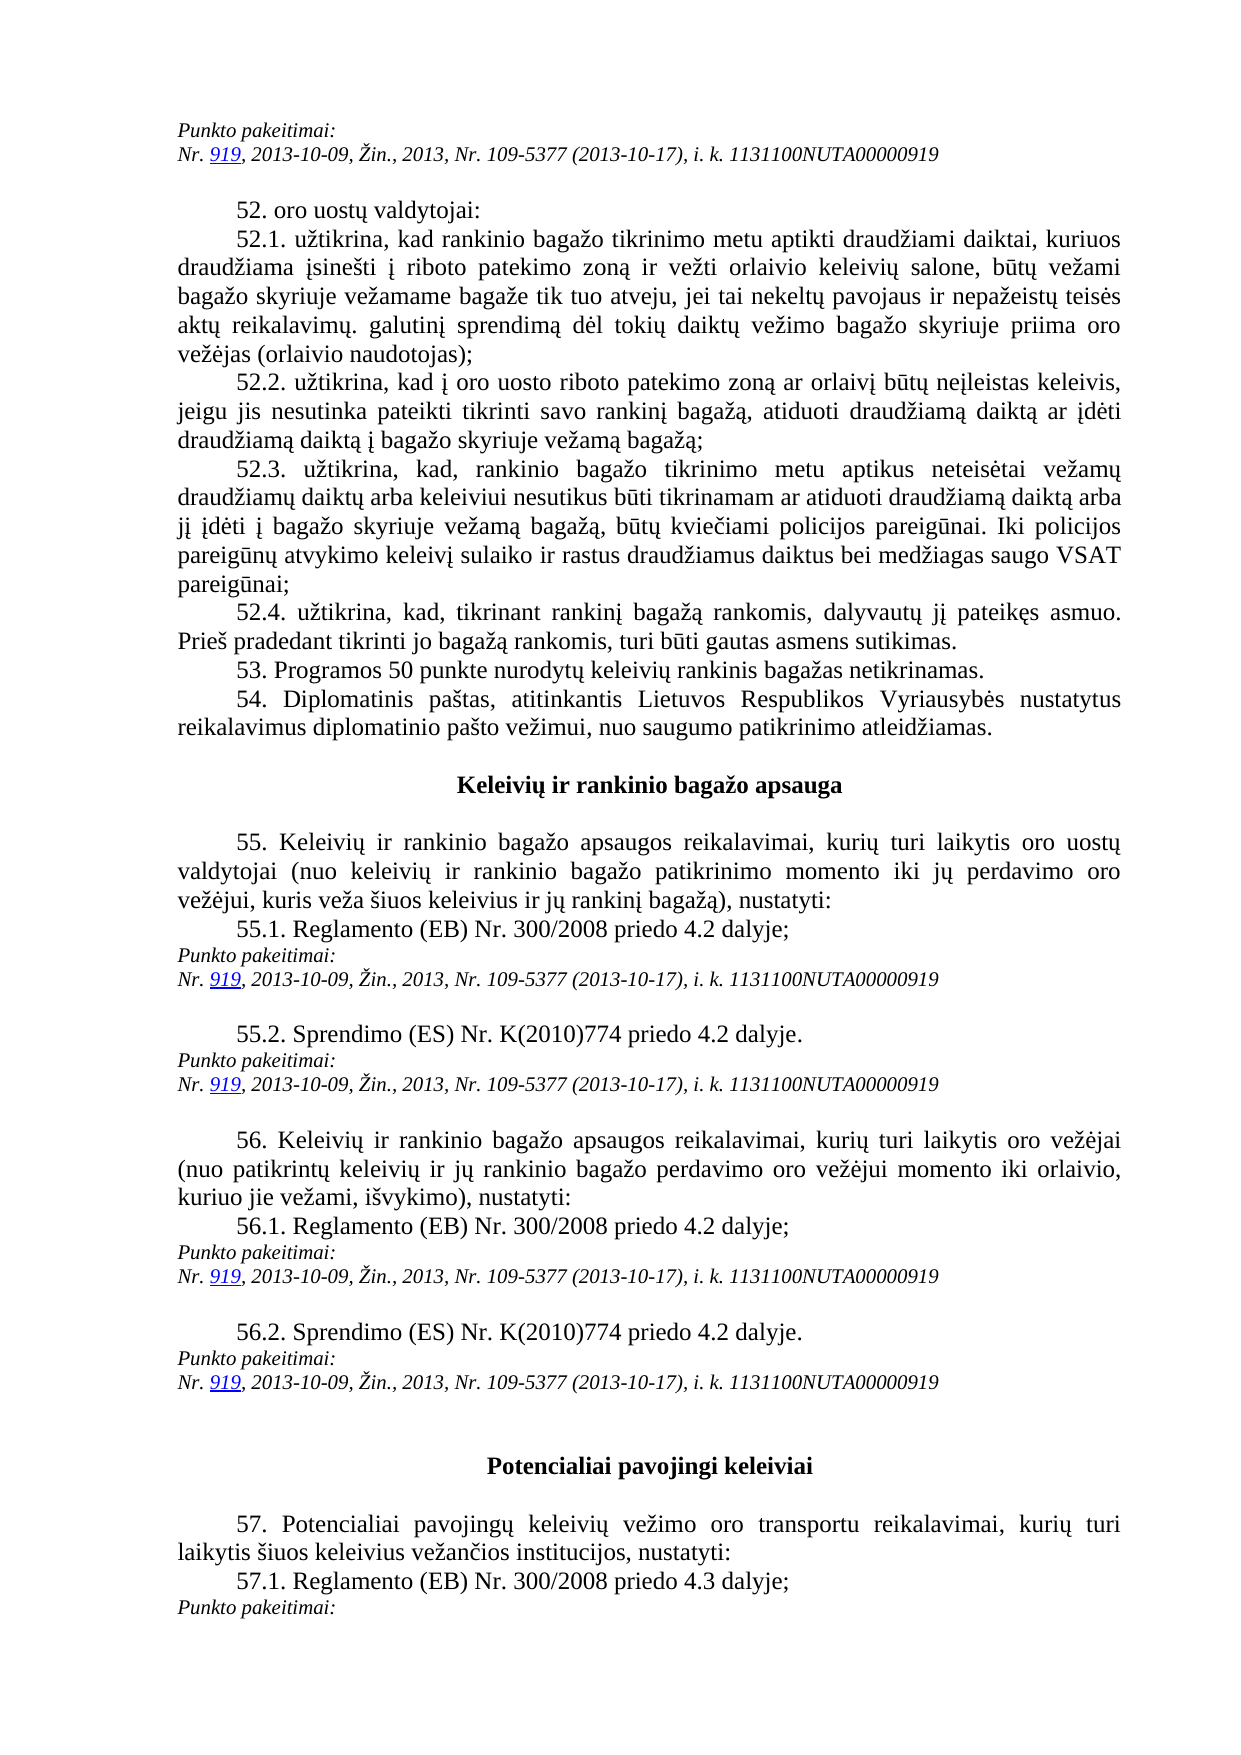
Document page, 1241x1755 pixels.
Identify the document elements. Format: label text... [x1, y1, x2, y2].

text 52.2. užtikrina, kad į oro uosto riboto patekimo zoną ar orlaivį būtų neįleistas keleivis, jeigu jis nesutinka pateikti tikrinti savo rankinį bagažą, atiduoti draudžiamą daiktą ar įdėti draudžiamą daiktą į bagažo skyriuje vežamą bagažą; [177, 367, 1122, 454]
text 55.2. Sprendimo (ES) Nr. K(2010)774 priedo 4.2 dalyje. [177, 1019, 1122, 1048]
text Punkto pakeitimai: [177, 1048, 1122, 1072]
text Nr. 919, 2013-10-09, Žin., 2013, Nr. 109-5377 (2013-10-17), i. k. 1131100NUTA00000919 [177, 967, 1122, 991]
text Punkto pakeitimai: [177, 1595, 1122, 1619]
text 55. Keleivių ir rankinio bagažo apsaugos reikalavimai, kurių turi laikytis oro uostų valdytojai (nuo keleivių ir rankinio bagažo patikrinimo momento iki jų perdavimo oro vežėjui, kuris veža šiuos keleivius ir jų rankinį bagažą), nustatyti: [177, 827, 1122, 914]
text Punkto pakeitimai: [177, 1346, 1122, 1370]
text Keleivių ir rankinio bagažo apsauga [177, 770, 1122, 799]
text 56.2. Sprendimo (ES) Nr. K(2010)774 priedo 4.2 dalyje. [177, 1317, 1122, 1346]
text 57.1. Reglamento (EB) Nr. 300/2008 priedo 4.3 dalyje; [177, 1566, 1122, 1595]
text 56. Keleivių ir rankinio bagažo apsaugos reikalavimai, kurių turi laikytis oro vežėjai (nuo patikrintų keleivių ir jų rankinio bagažo perdavimo oro vežėjui momento iki orlaivio, kuriuo jie vežami, išvykimo), nustatyti: [177, 1125, 1122, 1211]
text 54. Diplomatinis paštas, atitinkantis Lietuvos Respublikos Vyriausybės nustatytus reikalavimus diplomatinio pašto vežimui, nuo saugumo patikrinimo atleidžiamas. [177, 684, 1122, 741]
text 52.3. užtikrina, kad, rankinio bagažo tikrinimo metu aptikus neteisėtai vežamų draudžiamų daiktų arba keleiviui nesutikus būti tikrinamam ar atiduoti draudžiamą daiktą arba jį įdėti į bagažo skyriuje vežamą bagažą, būtų kviečiami policijos pareigūnai. Iki policijos pareigūnų atvykimo keleivį sulaiko ir rastus draudžiamus daiktus bei medžiagas saugo VSAT pareigūnai; [177, 454, 1122, 597]
text Potencialiai pavojingi keleiviai [177, 1451, 1122, 1480]
text 56.1. Reglamento (EB) Nr. 300/2008 priedo 4.2 dalyje; [177, 1211, 1122, 1240]
text 57. Potencialiai pavojingų keleivių vežimo oro transportu reikalavimai, kurių turi laikytis šiuos keleivius vežančios institucijos, nustatyti: [177, 1509, 1122, 1566]
text 53. Programos 50 punkte nurodytų keleivių rankinis bagažas netikrinamas. [177, 655, 1122, 684]
text 52.4. užtikrina, kad, tikrinant rankinį bagažą rankomis, dalyvautų jį pateikęs asmuo. Prieš pradedant tikrinti jo bagažą rankomis, turi būti gautas asmens sutikimas. [177, 597, 1122, 655]
text Nr. 919, 2013-10-09, Žin., 2013, Nr. 109-5377 (2013-10-17), i. k. 1131100NUTA00000919 [177, 142, 1122, 166]
text Punkto pakeitimai: [177, 942, 1122, 967]
text Nr. 919, 2013-10-09, Žin., 2013, Nr. 109-5377 (2013-10-17), i. k. 1131100NUTA00000919 [177, 1264, 1122, 1288]
text Nr. 919, 2013-10-09, Žin., 2013, Nr. 109-5377 (2013-10-17), i. k. 1131100NUTA00000919 [177, 1370, 1122, 1394]
text Nr. 919, 2013-10-09, Žin., 2013, Nr. 109-5377 (2013-10-17), i. k. 1131100NUTA00000919 [177, 1072, 1122, 1096]
text Punkto pakeitimai: [177, 1240, 1122, 1264]
text Punkto pakeitimai: [177, 118, 1122, 142]
text 52.1. užtikrina, kad rankinio bagažo tikrinimo metu aptikti draudžiami daiktai, kuriuos draudžiama įsinešti į riboto patekimo zoną ir vežti orlaivio keleivių salone, būtų vežami bagažo skyriuje vežamame bagaže tik tuo atveju, jei tai nekeltų pavojaus ir nepažeistų teisės aktų reikalavimų. galutinį sprendimą dėl tokių daiktų vežimo bagažo skyriuje priima oro vežėjas (orlaivio naudotojas); [177, 224, 1122, 367]
text 52. oro uostų valdytojai: [177, 195, 1122, 224]
text 55.1. Reglamento (EB) Nr. 300/2008 priedo 4.2 dalyje; [177, 914, 1122, 942]
